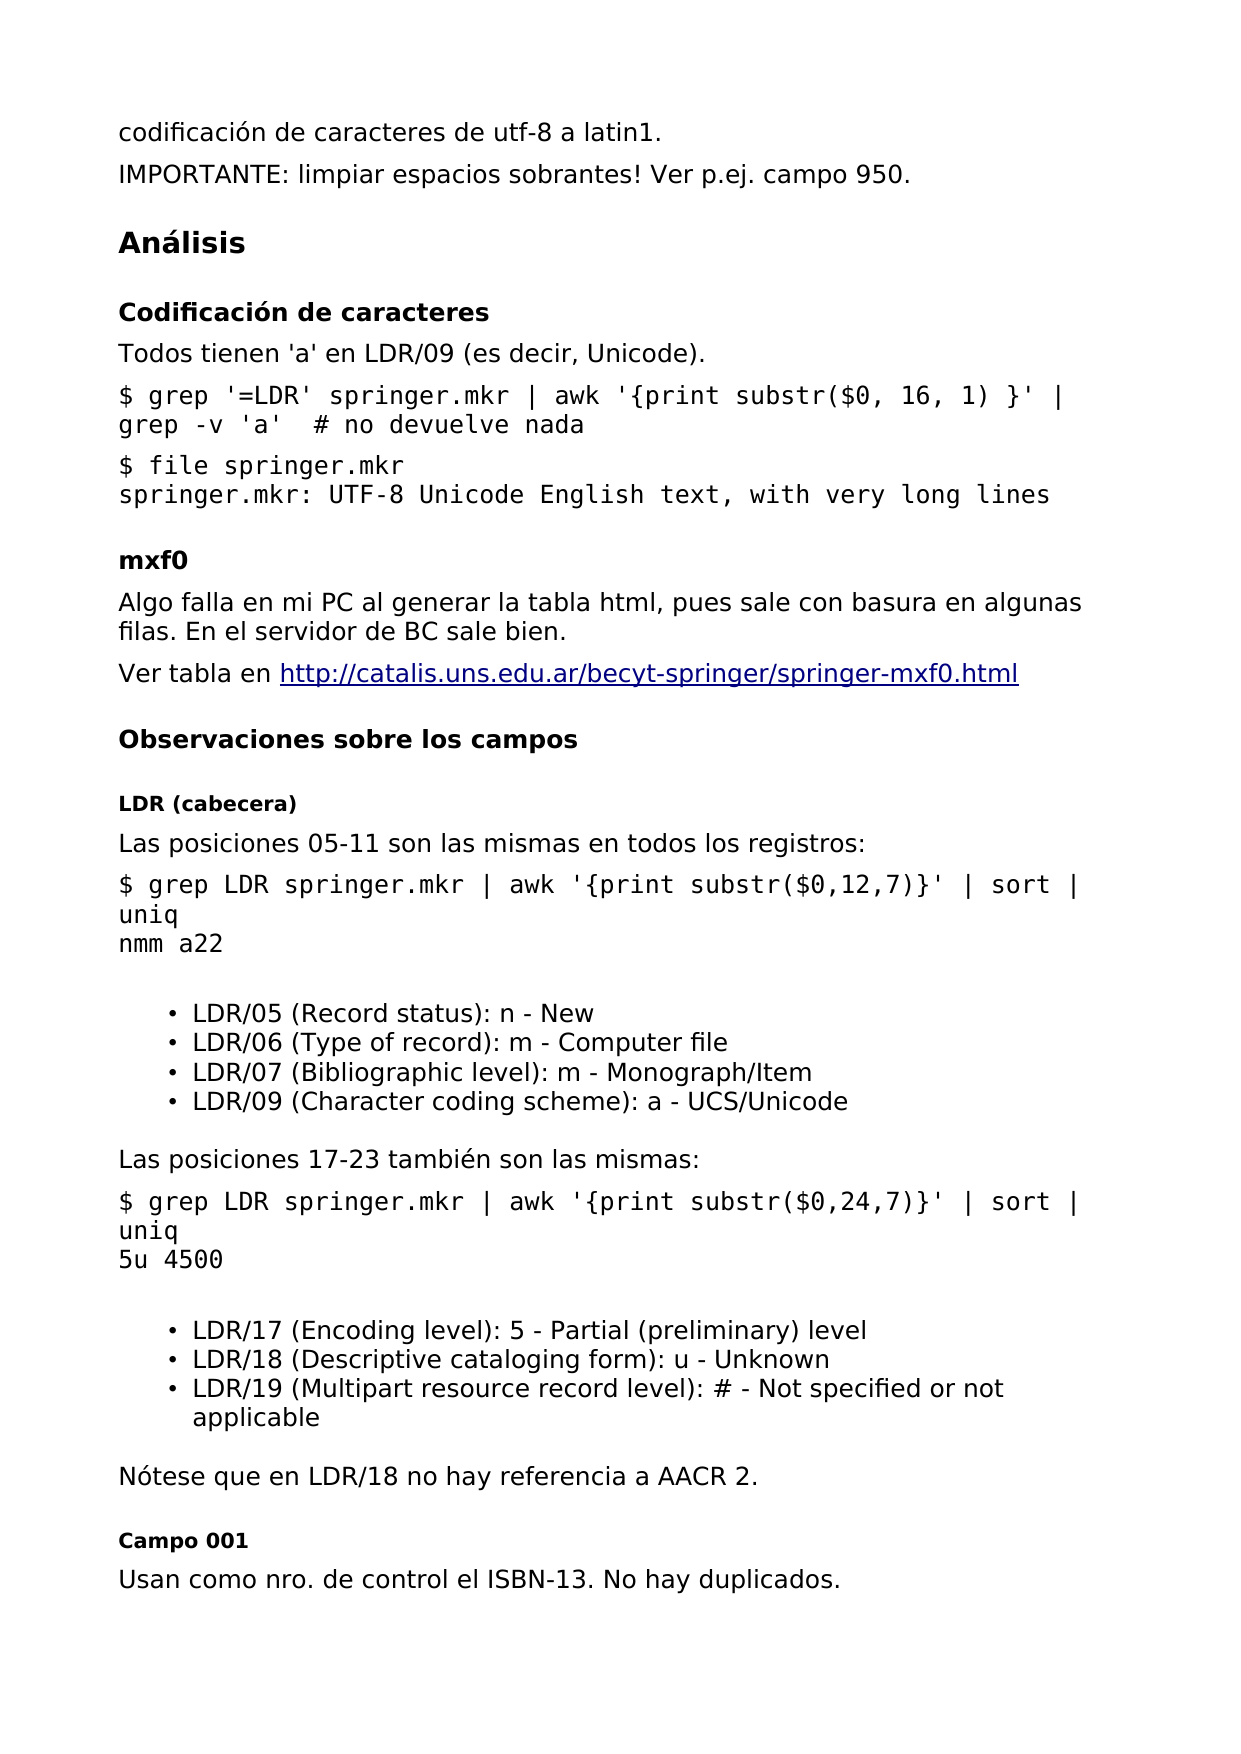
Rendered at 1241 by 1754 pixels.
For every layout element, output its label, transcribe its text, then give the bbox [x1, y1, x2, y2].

text Las posiciones 17-23 también son las mismas: [118, 1146, 1122, 1175]
text $ grep LDR springer.mkr | awk '{print substr($0,12,7)}' | sort | uniq nmm a22 [118, 871, 1122, 958]
text $ grep LDR springer.mkr | awk '{print substr($0,24,7)}' | sort | uniq 5u 4500 [118, 1187, 1122, 1275]
list LDR/09 (Character coding scheme): a - UCS/Unicode [177, 1087, 1122, 1116]
subtitle Observaciones sobre los campos [118, 726, 1122, 755]
text Todos tienen 'a' en LDR/09 (es decir, Unicode). [118, 339, 1122, 369]
list LDR/07 (Bibliographic level): m - Monograph/Item [177, 1058, 1122, 1087]
subtitle Análisis [118, 226, 1122, 260]
text Algo falla en mi PC al generar la tabla html, pues sale con basura en algunas filas. En el servidor de BC sale bien. [118, 588, 1122, 646]
text Ver tabla en http://catalis.uns.edu.ar/becyt-springer/springer-mxf0.html [118, 659, 1122, 688]
list LDR/18 (Descriptive cataloging form): u - Unknown [177, 1345, 1122, 1374]
text Usan como nro. de control el ISBN-13. No hay duplicados. [118, 1566, 1122, 1595]
subtitle Campo 001 [118, 1529, 1122, 1553]
text $ grep '=LDR' springer.mkr | awk '{print substr($0, 16, 1) }' | grep -v 'a' # no devuelve nada [118, 381, 1122, 439]
text Nótese que en LDR/18 no hay referencia a AACR 2. [118, 1462, 1122, 1491]
text codificación de caracteres de utf-8 a latin1. [118, 118, 1122, 147]
text $ file springer.mkr springer.mkr: UTF-8 Unicode English text, with very long lines [118, 451, 1122, 510]
list LDR/06 (Type of record): m - Computer file [177, 1029, 1122, 1058]
list LDR/17 (Encoding level): 5 - Partial (preliminary) level [177, 1316, 1122, 1345]
subtitle Codificación de caracteres [118, 298, 1122, 327]
text Las posiciones 05-11 son las mismas en todos los registros: [118, 829, 1122, 858]
subtitle LDR (cabecera) [118, 792, 1122, 817]
list LDR/05 (Record status): n - New [177, 999, 1122, 1029]
subtitle mxf0 [118, 546, 1122, 576]
text IMPORTANTE: limpiar espacios sobrantes! Ver p.ej. campo 950. [118, 160, 1122, 189]
list LDR/19 (Multipart resource record level): # - Not specified or not applicable [177, 1374, 1122, 1433]
